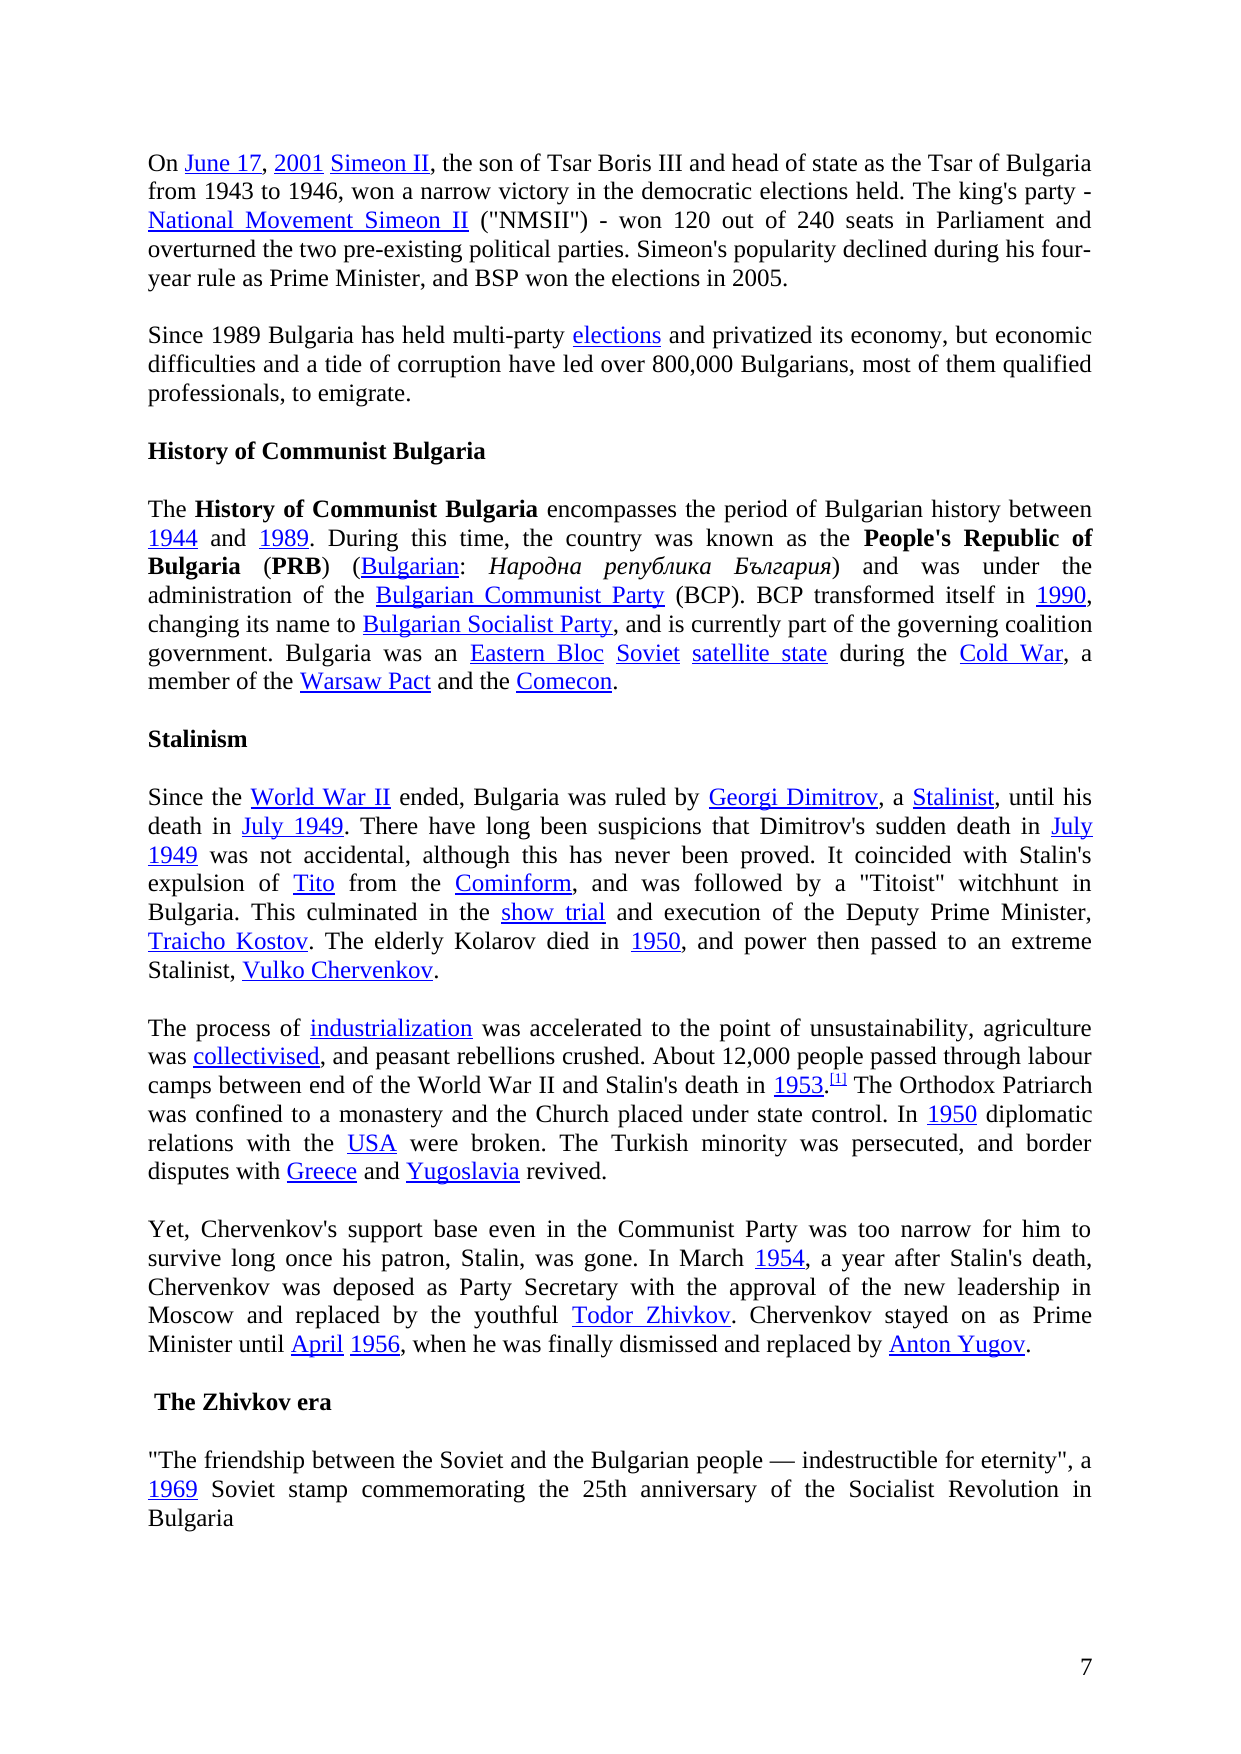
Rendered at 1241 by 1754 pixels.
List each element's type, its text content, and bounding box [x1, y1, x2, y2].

text Since 1989 Bulgaria has held multi-party elections and privatized its economy, but economic difficulties and a tide of corruption have led over 800,000 Bulgarians, most of them qualified professionals, to emigrate. [148, 321, 1093, 407]
subtitle History of Communist Bulgaria [148, 436, 1093, 465]
text On June 17, 2001 Simeon II, the son of Tsar Boris III and head of state as the Tsar of Bulgaria from 1943 to 1946, won a narrow victory in the democratic elections held. The king's party - National Movement Simeon II ("NMSII") - won 120 out of 240 seats in Parliament and overturned the two pre-existing political parties. Simeon's popularity declined during his four-year rule as Prime Minister, and BSP won the elections in 2005. [148, 148, 1093, 291]
text Since the World War II ended, Bulgaria was ruled by Georgi Dimitrov, a Stalinist, until his death in July 1949. There have long been suspicions that Dimitrov's sudden death in July 1949 was not accidental, although this has never been proved. It coincided with Stalin's expulsion of Tito from the Cominform, and was followed by a "Titoist" witchhunt in Bulgaria. This culminated in the show trial and execution of the Deputy Prime Minister, Traicho Kostov. The elderly Kolarov died in 1950, and power then passed to an extreme Stalinist, Vulko Chervenkov. [148, 782, 1093, 983]
subtitle Stalinism [148, 724, 1093, 753]
subtitle The Zhivkov era [148, 1387, 1093, 1416]
text The process of industrialization was accelerated to the point of unsustainability, agriculture was collectivised, and peasant rebellions crushed. About 12,000 people passed through labour camps between end of the World War II and Stalin's death in 1953.[1] The Orthodox Patriarch was confined to a monastery and the Church placed under state control. In 1950 diplomatic relations with the USA were broken. The Turkish minority was persecuted, and border disputes with Greece and Yugoslavia revived. [148, 1013, 1093, 1185]
text "The friendship between the Soviet and the Bulgarian people — indestructible for eternity", a 1969 Soviet stamp commemorating the 25th anniversary of the Socialist Revolution in Bulgaria [148, 1445, 1093, 1531]
text Yet, Chervenkov's support base even in the Communist Party was too narrow for him to survive long once his patron, Stalin, was gone. In March 1954, a year after Stalin's death, Chervenkov was deposed as Party Secretary with the approval of the new leadership in Moscow and replaced by the youthful Todor Zhivkov. Chervenkov stayed on as Prime Minister until April 1956, when he was finally dismissed and replaced by Anton Yugov. [148, 1214, 1093, 1358]
text The History of Communist Bulgaria encompasses the period of Bulgarian history between 1944 and 1989. During this time, the country was known as the People's Republic of Bulgaria (PRB) (Bulgarian: Народна република България) and was under the administration of the Bulgarian Communist Party (BCP). BCP transformed itself in 1990, changing its name to Bulgarian Socialist Party, and is currently part of the governing coalition government. Bulgaria was an Eastern Bloc Soviet satellite state during the Cold War, a member of the Warsaw Pact and the Comecon. [148, 494, 1093, 695]
